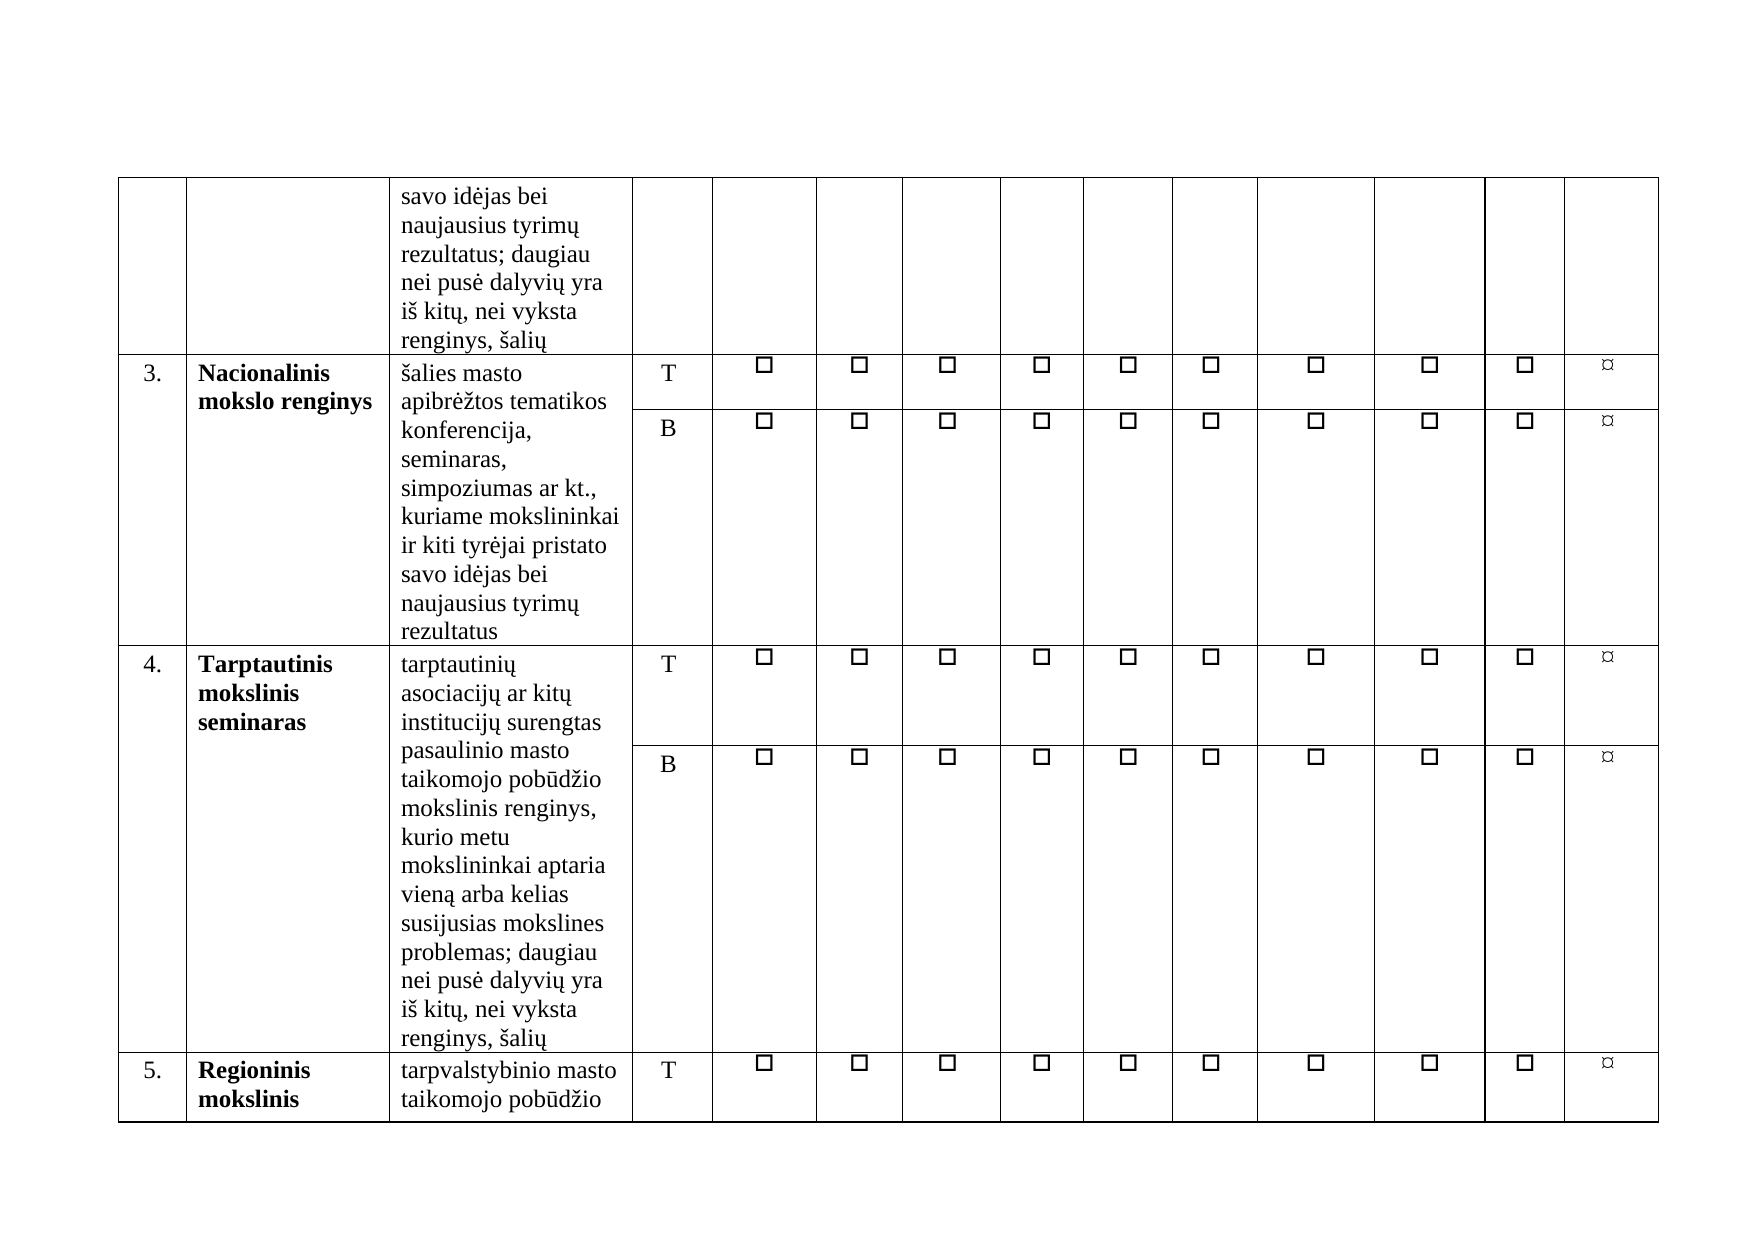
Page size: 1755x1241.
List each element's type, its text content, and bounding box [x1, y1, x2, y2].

table_cell [1375, 178, 1484, 354]
table_cell  [1486, 355, 1564, 409]
table_cell šalies masto apibrėžtos tematikos konferencija, seminaras, simpoziumas ar kt., kuriame mokslininkai ir kiti tyrėjai pristato savo idėjas bei naujausius tyrimų rezultatus [390, 355, 632, 645]
table_cell [1084, 178, 1172, 354]
table_cell  [817, 355, 902, 409]
table_cell [817, 178, 902, 354]
table_cell  [1001, 1053, 1083, 1121]
table_cell  [1258, 410, 1374, 645]
table_cell  [1173, 1053, 1257, 1121]
table_cell  [1173, 410, 1257, 645]
table_cell  [1001, 746, 1083, 1052]
table_cell  [1173, 355, 1257, 409]
table_cell Tarptautinis mokslinis seminaras [187, 646, 389, 1052]
table_cell [1173, 178, 1257, 354]
table_cell tarptautinių asociacijų ar kitų institucijų surengtas pasaulinio masto taikomojo pobūdžio mokslinis renginys, kurio metu mokslininkai aptaria vieną arba kelias susijusias mokslines problemas; daugiau nei pusė dalyvių yra iš kitų, nei vyksta renginys, šalių [390, 646, 632, 1052]
table_cell  [1375, 355, 1484, 409]
table_cell [713, 178, 816, 354]
table_cell  [903, 646, 1000, 745]
table_cell [903, 178, 1000, 354]
table_cell  [1258, 746, 1374, 1052]
table_cell  [1084, 410, 1172, 645]
table_cell  [1375, 1053, 1484, 1121]
table_cell  [903, 1053, 1000, 1121]
table_cell Nacionalinis mokslo renginys [187, 355, 389, 645]
table_cell  [817, 1053, 902, 1121]
table_cell  [1173, 746, 1257, 1052]
table_cell  [713, 1053, 816, 1121]
table_cell B [633, 746, 712, 1052]
table_cell  [1084, 746, 1172, 1052]
table_cell  [1375, 646, 1484, 745]
table_cell  [713, 746, 816, 1052]
table_cell Regioninis mokslinis [187, 1053, 389, 1121]
table_cell  [1486, 746, 1564, 1052]
table_cell [1258, 178, 1374, 354]
table_cell  [903, 410, 1000, 645]
table_cell  [903, 355, 1000, 409]
table_cell T [633, 646, 712, 745]
table_cell savo idėjas bei naujausius tyrimų rezultatus; daugiau nei pusė dalyvių yra iš kitų, nei vyksta renginys, šalių [390, 178, 632, 354]
table_cell [1001, 178, 1083, 354]
table_cell  [1258, 646, 1374, 745]
table_cell  [817, 646, 902, 745]
table_cell  [1565, 355, 1658, 409]
table_cell  [1486, 646, 1564, 745]
table_cell  [1375, 410, 1484, 645]
table_cell  [1258, 1053, 1374, 1121]
table_cell  [1565, 1053, 1658, 1121]
table_cell  [713, 646, 816, 745]
table_cell  [713, 355, 816, 409]
table_cell [187, 178, 389, 354]
table_cell B [633, 410, 712, 645]
table_cell  [1375, 746, 1484, 1052]
table_cell [633, 178, 712, 354]
table_cell  [817, 410, 902, 645]
table_cell T [633, 355, 712, 409]
table_cell T [633, 1053, 712, 1121]
table_cell tarpvalstybinio masto taikomojo pobūdžio [390, 1053, 632, 1121]
table_cell  [903, 746, 1000, 1052]
table_cell  [1486, 1053, 1564, 1121]
table_cell  [1084, 355, 1172, 409]
table_cell  [713, 410, 816, 645]
table_cell  [1565, 746, 1658, 1052]
table_cell  [817, 746, 902, 1052]
table_cell  [1084, 646, 1172, 745]
table_cell [119, 178, 186, 354]
table_cell 5. [119, 1053, 186, 1121]
table_cell  [1173, 646, 1257, 745]
table_cell [1565, 178, 1658, 354]
table_cell  [1565, 410, 1658, 645]
table_cell  [1258, 355, 1374, 409]
table_cell  [1001, 355, 1083, 409]
table_cell  [1084, 1053, 1172, 1121]
table_cell  [1486, 410, 1564, 645]
table_cell 4. [119, 646, 186, 1052]
table_cell 3. [119, 355, 186, 645]
table_cell  [1565, 646, 1658, 745]
table_cell  [1001, 410, 1083, 645]
table_cell  [1001, 646, 1083, 745]
table_cell [1486, 178, 1564, 354]
